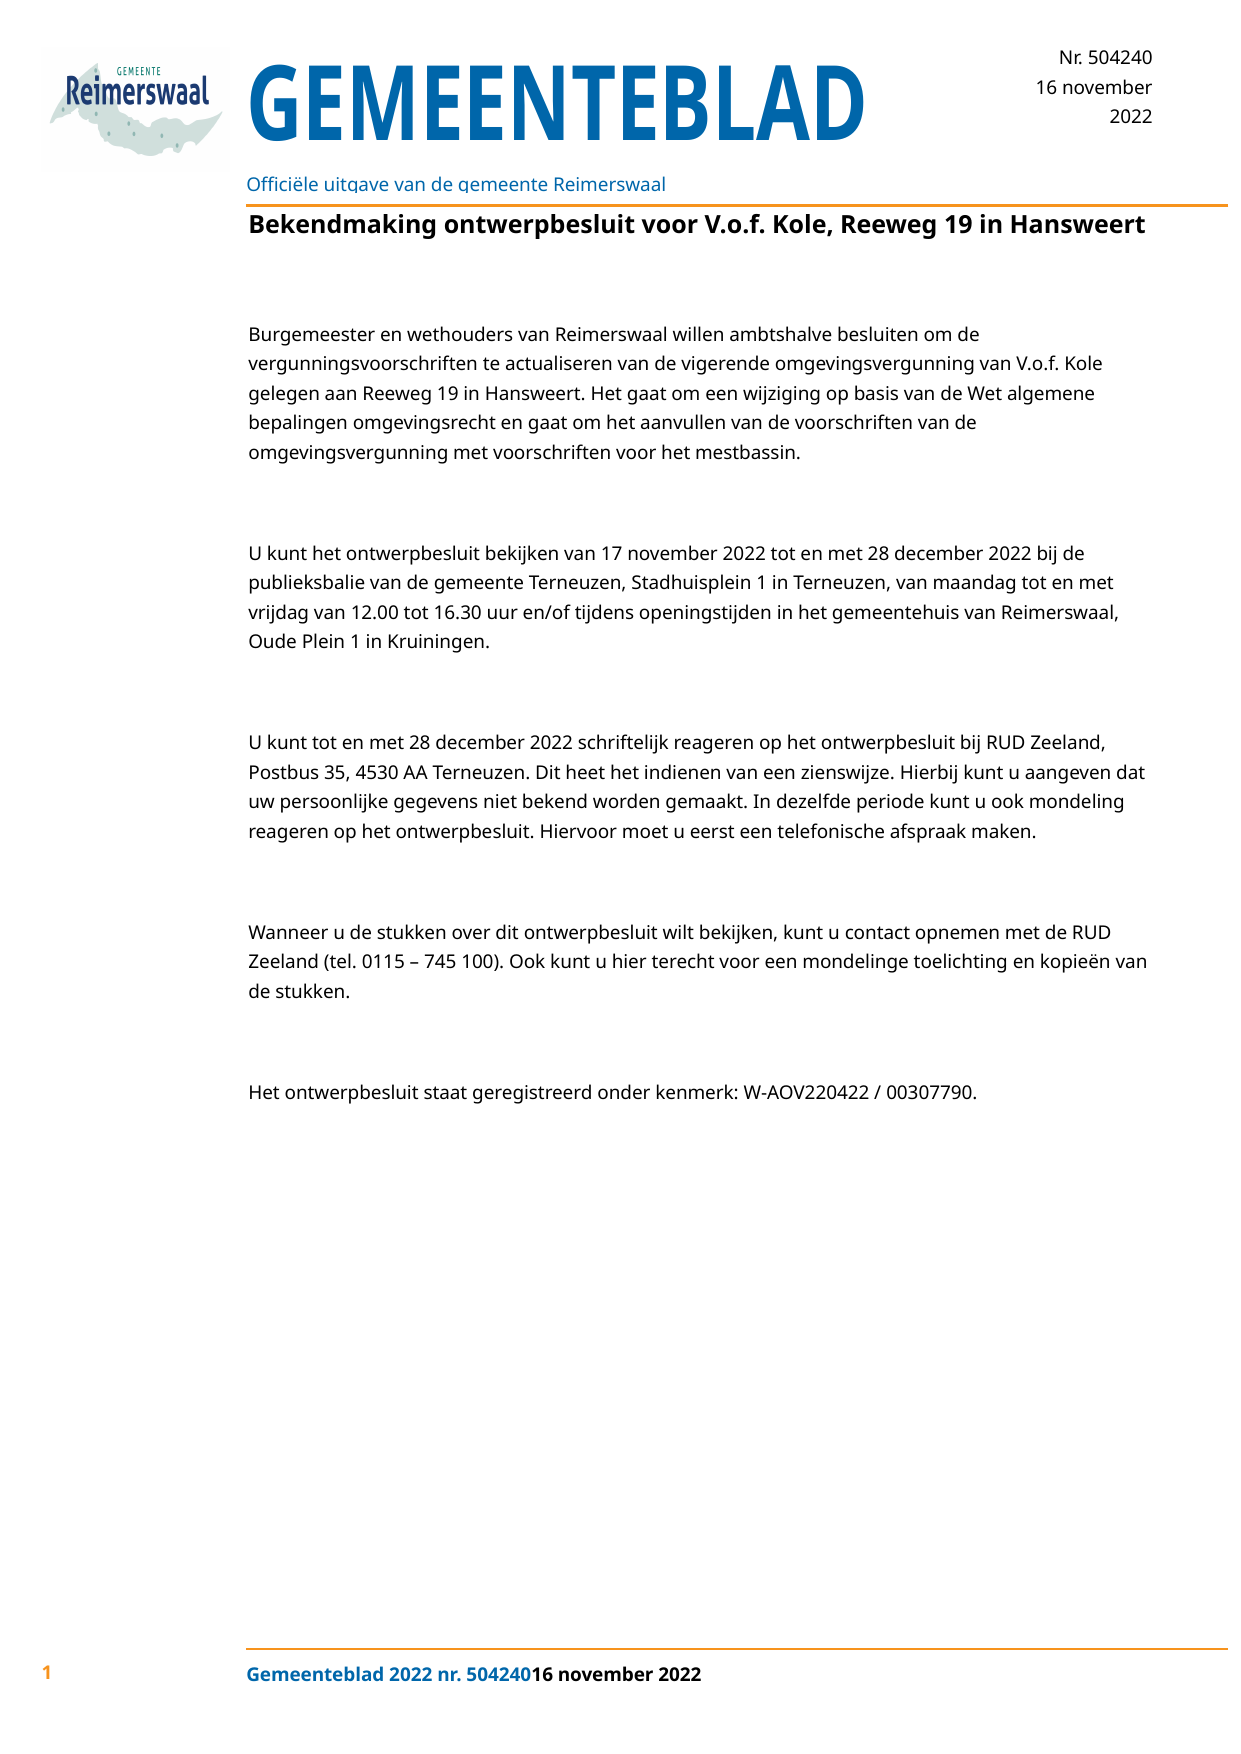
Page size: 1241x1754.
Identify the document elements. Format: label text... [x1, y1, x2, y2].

text Wanneer u de stukken over dit ontwerpbesluit wilt bekijken, kunt u contact opnemen met de RUD Zeeland (tel. 0115 – 745 100). Ook kunt u hier terecht voor een mondelinge toelichting en kopieën van de stukken. [248, 919, 1152, 1004]
picture [41, 47, 231, 172]
text Burgemeester en wethouders van Reimerswaal willen ambtshalve besluiten om de vergunningsvoorschriften te actualiseren van de vigerende omgevingsvergunning van V.o.f. Kole gelegen aan Reeweg 19 in Hansweert. Het gaat om een wijziging op basis van de Wet algemene bepalingen omgevingsrecht en gaat om het aanvullen van de voorschriften van de omgevingsvergunning met voorschriften voor het mestbassin. [248, 321, 1152, 465]
text U kunt tot en met 28 december 2022 schriftelijk reageren op het ontwerpbesluit bij RUD Zeeland, Postbus 35, 4530 AA Terneuzen. Dit heet het indienen van een zienswijze. Hierbij kunt u aangeven dat uw persoonlijke gegevens niet bekend worden gemaakt. In dezelfde periode kunt u ook mondeling reageren op het ontwerpbesluit. Hiervoor moet u eerst een telefonische afspraak maken. [248, 729, 1152, 844]
text Het ontwerpbesluit staat geregistreerd onder kenmerk: W-AOV220422 / 00307790. [248, 1079, 1152, 1105]
text Bekendmaking ontwerpbesluit voor V.o.f. Kole, Reeweg 19 in Hansweert [248, 207, 1152, 241]
text U kunt het ontwerpbesluit bekijken van 17 november 2022 tot en met 28 december 2022 bij de publieksbalie van de gemeente Terneuzen, Stadhuisplein 1 in Terneuzen, van maandag tot en met vrijdag van 12.00 tot 16.30 uur en/of tijdens openingstijden in het gemeentehuis van Reimerswaal, Oude Plein 1 in Kruiningen. [248, 540, 1152, 654]
